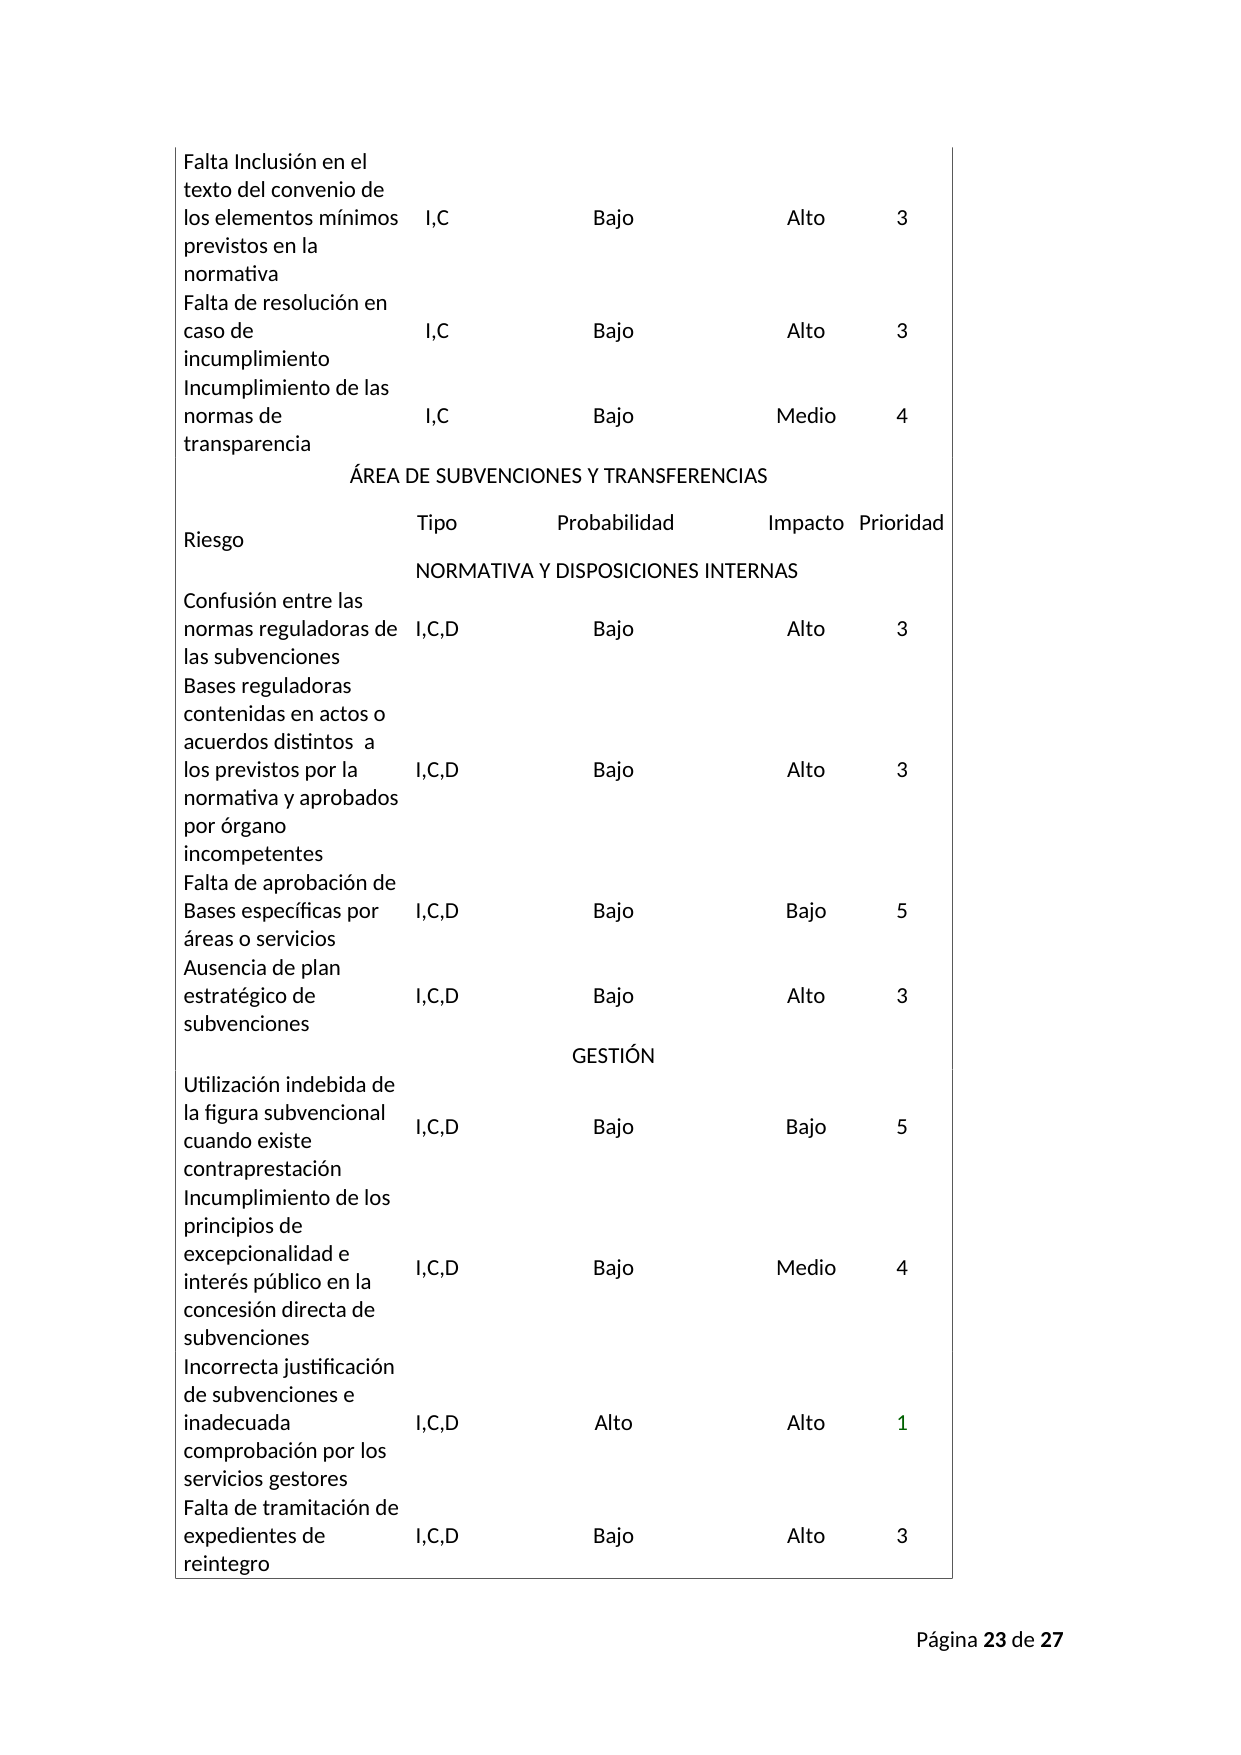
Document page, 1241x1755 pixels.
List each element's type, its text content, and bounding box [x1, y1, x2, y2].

text Alto [787, 316, 852, 344]
text Probabilidad [557, 508, 761, 536]
text I,C,D [415, 1408, 466, 1436]
text Alto [787, 614, 852, 642]
text 1 [852, 1408, 952, 1436]
text 5 [852, 1112, 952, 1140]
text Incumplimiento de los principios de excepcionalidad e interés público en la concesión directa de subvenciones [183, 1183, 393, 1351]
text Bajo [581, 755, 646, 783]
text Alto [581, 1408, 646, 1436]
text Ausencia de plan estratégico de subvenciones [183, 953, 343, 1037]
text Bajo [581, 1112, 646, 1140]
text 3 [852, 316, 952, 344]
text Alto [787, 755, 852, 783]
text Falta de aprobación de Bases específicas por áreas o servicios [183, 868, 398, 952]
text I,C [425, 316, 466, 344]
text Falta Inclusión en el texto del convenio de los elementos mínimos previstos en la normativa [183, 147, 401, 288]
text Tipo [417, 508, 466, 536]
text Alto [787, 1521, 852, 1549]
text Bajo [581, 1253, 646, 1281]
text Falta de tramitación de expedientes de reintegro [183, 1493, 401, 1577]
text I,C [425, 401, 466, 429]
text Bajo [786, 1112, 852, 1140]
text Alto [787, 203, 852, 231]
text 3 [852, 203, 952, 231]
text Utilización indebida de la figura subvencional cuando existe contraprestación [183, 1070, 397, 1182]
text I,C [425, 203, 466, 231]
text Bajo [786, 896, 852, 924]
text Falta de resolución en caso de incumplimiento [183, 288, 390, 372]
text GESTIÓN [324, 1041, 902, 1069]
text Bajo [581, 1521, 646, 1549]
text Riesgo [183, 525, 408, 553]
text 3 [852, 755, 952, 783]
text Impacto [768, 508, 852, 536]
text ÁREA DE SUBVENCIONES Y TRANSFERENCIAS [322, 461, 795, 489]
text Bajo [581, 203, 646, 231]
text Incorrecta justificación de subvenciones e inadecuada comprobación por los servicios gestores [183, 1352, 397, 1492]
text I,C,D [415, 981, 466, 1009]
text Alto [787, 981, 852, 1009]
text Alto [787, 1408, 852, 1436]
text 4 [852, 1253, 952, 1281]
text Bajo [581, 981, 646, 1009]
text Bajo [581, 401, 646, 429]
text NORMATIVA Y DISPOSICIONES INTERNAS [415, 556, 952, 584]
text 4 [852, 401, 952, 429]
text I,C,D [415, 896, 466, 924]
text Bases reguladoras contenidas en actos o acuerdos distintos a los previstos por la normativa y aprobados por órgano incompetentes [183, 671, 401, 867]
text Bajo [581, 614, 646, 642]
text Página 23 de 27 [916, 1627, 1065, 1652]
text 3 [852, 981, 952, 1009]
text Bajo [581, 896, 646, 924]
text Medio [776, 1253, 852, 1281]
text 3 [852, 1521, 952, 1549]
text Medio [776, 401, 852, 429]
text Prioridad [859, 508, 952, 536]
text I,C,D [415, 614, 466, 642]
text 5 [852, 896, 952, 924]
text Incumplimiento de las normas de transparencia [183, 373, 392, 457]
text Bajo [581, 316, 646, 344]
text I,C,D [415, 755, 466, 783]
text 3 [852, 614, 952, 642]
text I,C,D [415, 1253, 466, 1281]
text I,C,D [415, 1521, 466, 1549]
text I,C,D [415, 1112, 466, 1140]
text Confusión entre las normas reguladoras de las subvenciones [183, 586, 400, 670]
